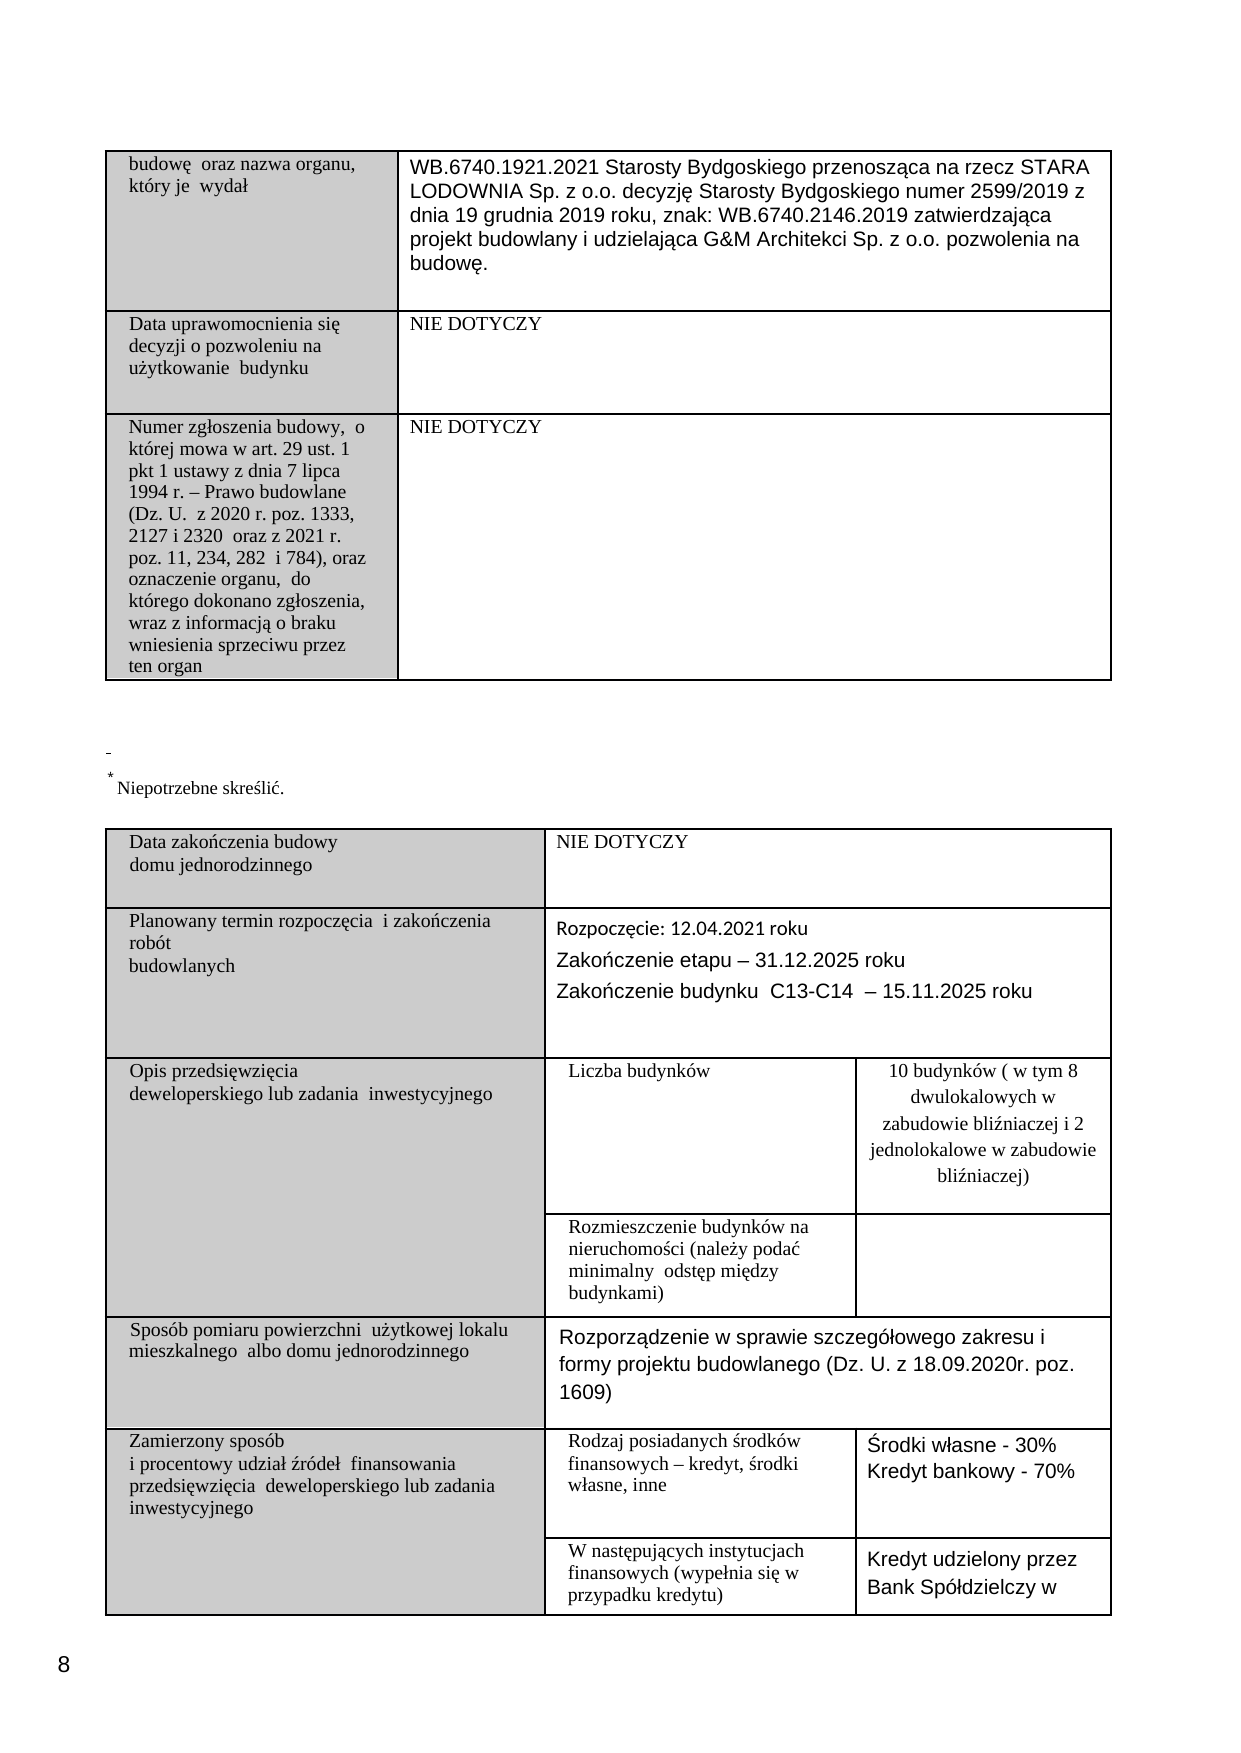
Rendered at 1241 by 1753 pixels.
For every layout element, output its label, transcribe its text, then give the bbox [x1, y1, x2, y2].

table_cell [857, 1215, 1110, 1316]
table_cell W następujących instytucjach finansowych (wypełnia się w przypadku kredytu) [546, 1539, 855, 1614]
table_cell 10 budynków ( w tym 8 dwulokalowych w zabudowie bliźniaczej i 2 jednolokalowe w zabudowie bliźniaczej) [857, 1059, 1110, 1213]
table_cell Kredyt udzielony przez Bank Spółdzielczy w [857, 1539, 1110, 1614]
table_header NIE DOTYCZY [546, 830, 1110, 907]
table_header Data zakończenia budowy domu jednorodzinnego [107, 830, 544, 907]
table_cell NIE DOTYCZY [399, 415, 1110, 678]
table_cell Numer zgłoszenia budowy, o której mowa w art. 29 ust. 1 pkt 1 ustawy z dnia 7 lipca 1994 r. – Prawo budowlane (Dz. U. z 2020 r. poz. 1333, 2127 i 2320 oraz z 2021 r. poz. 11, 234, 282 i 784), oraz oznaczenie organu, do którego dokonano zgłoszenia, wraz z informacją o braku wniesienia sprzeciwu przez ten organ [107, 415, 397, 678]
table_cell WB.6740.1921.2021 Starosty Bydgoskiego przenosząca na rzecz STARA LODOWNIA Sp. z o.o. decyzję Starosty Bydgoskiego numer 2599/2019 z dnia 19 grudnia 2019 roku, znak: WB.6740.2146.2019 zatwierdzająca projekt budowlany i udzielająca G&M Architekci Sp. z o.o. pozwolenia na budowę. [399, 152, 1110, 310]
table_cell Data uprawomocnienia się decyzji o pozwoleniu na użytkowanie budynku [107, 312, 397, 413]
table_cell Sposób pomiaru powierzchni użytkowej lokalu mieszkalnego albo domu jednorodzinnego [107, 1318, 544, 1427]
table_cell Planowany termin rozpoczęcia i zakończenia robót budowlanych [107, 909, 544, 1057]
text * Niepotrzebne skreślić. [107, 764, 1138, 806]
table_cell Środki własne - 30% Kredyt bankowy - 70% [857, 1430, 1110, 1537]
table_cell Opis przedsięwzięcia deweloperskiego lub zadania inwestycyjnego [107, 1059, 544, 1316]
table_cell Rodzaj posiadanych środków finansowych – kredyt, środki własne, inne [546, 1430, 855, 1537]
table_cell Rozporządzenie w sprawie szczegółowego zakresu i formy projektu budowlanego (Dz. U. z 18.09.2020r. poz. 1609) [546, 1318, 1110, 1427]
table_cell Liczba budynków [546, 1059, 855, 1213]
table_cell budowę oraz nazwa organu, który je wydał [107, 152, 397, 310]
table_cell Rozmieszczenie budynków na nieruchomości (należy podać minimalny odstęp między budynkami) [546, 1215, 855, 1316]
table_cell Zamierzony sposób i procentowy udział źródeł finansowania przedsięwzięcia deweloperskiego lub zadania inwestycyjnego [107, 1430, 544, 1614]
table_cell NIE DOTYCZY [399, 312, 1110, 413]
table_cell Rozpoczęcie: 12.04.2021 roku Zakończenie etapu – 31.12.2025 roku Zakończenie budynku C13-C14 – 15.11.2025 roku [546, 909, 1110, 1057]
